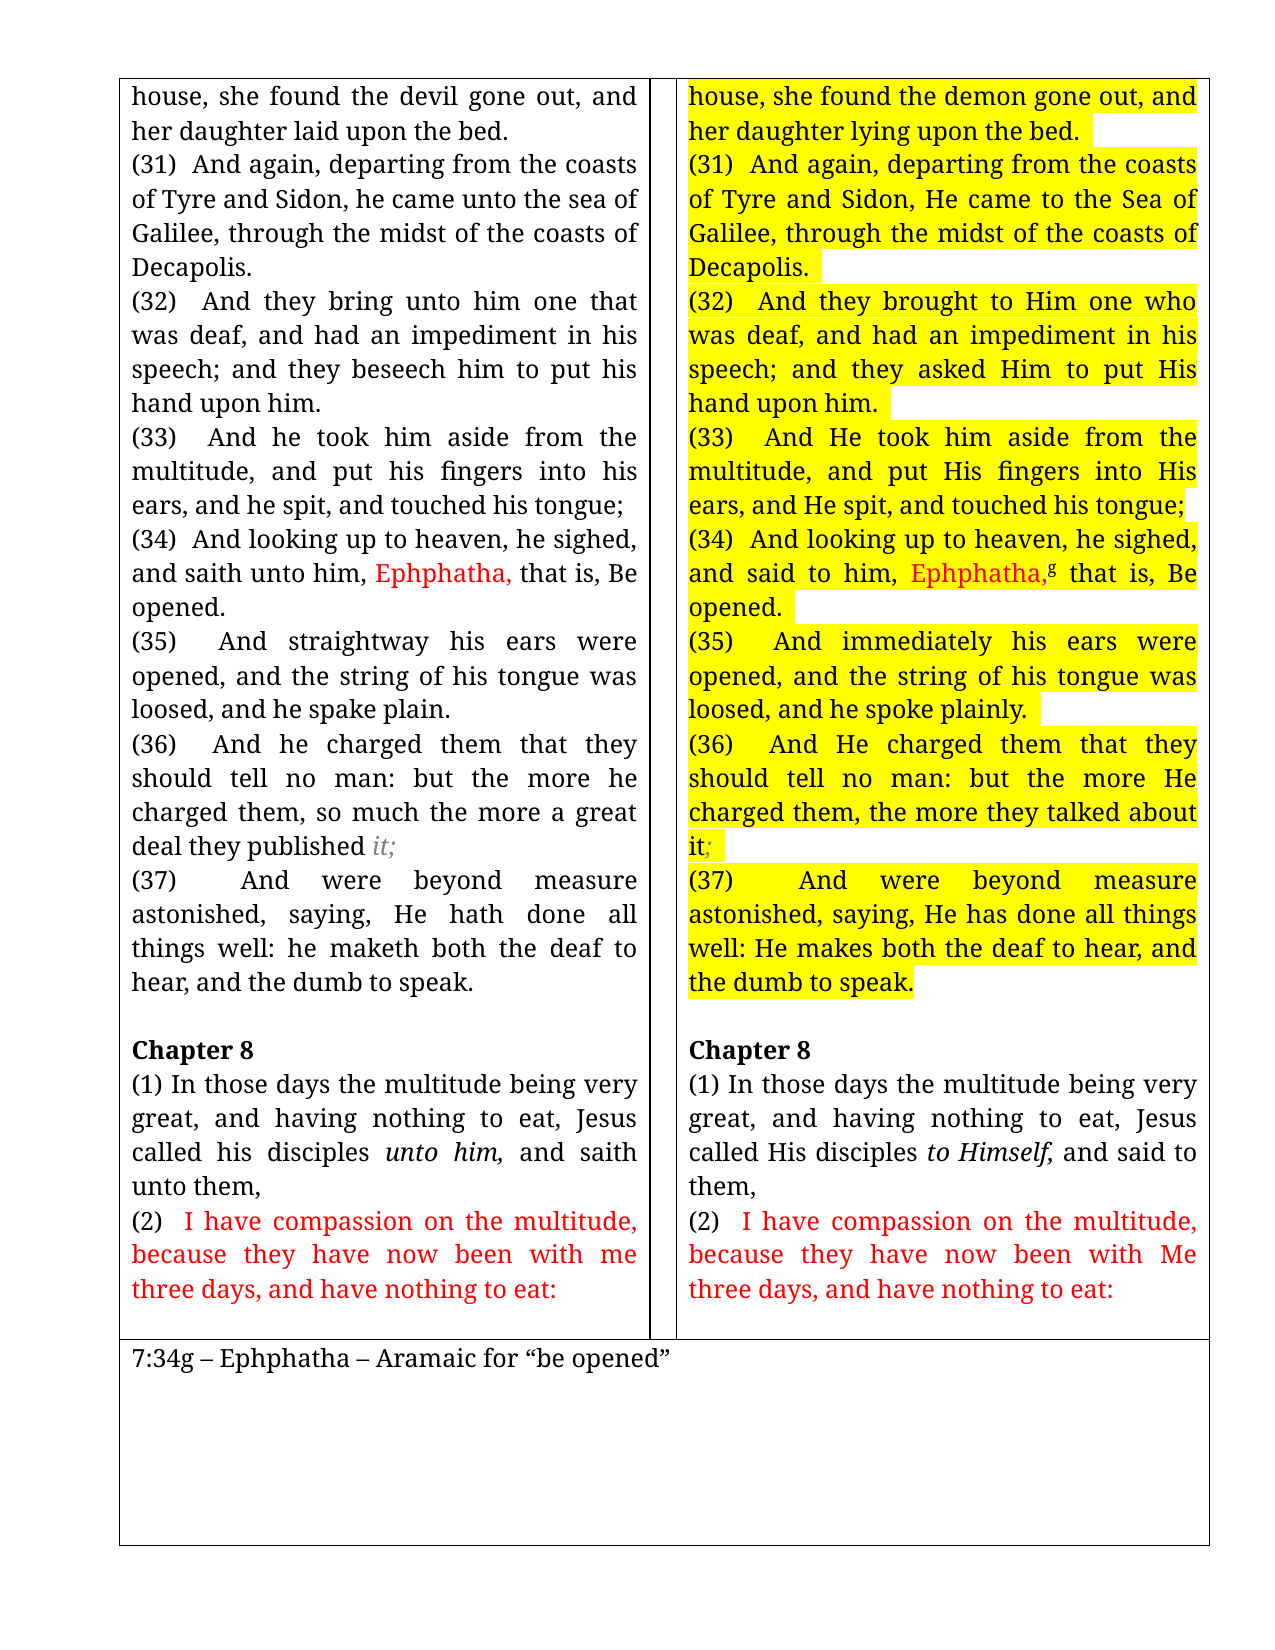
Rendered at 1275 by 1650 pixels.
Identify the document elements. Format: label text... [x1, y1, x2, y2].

table_cell house, she found the devil gone out, and her daughter laid upon the bed. (31) And again, departing from the coasts of Tyre and Sidon, he came unto the sea of Galilee, through the midst of the coasts of Decapolis. (32) And they bring unto him one that was deaf, and had an impediment in his speech; and they beseech him to put his hand upon him. (33) And he took him aside from the multitude, and put his fingers into his ears, and he spit, and touched his tongue; (34) And looking up to heaven, he sighed, and saith unto him, Ephphatha, that is, Be opened. (35) And straightway his ears were opened, and the string of his tongue was loosed, and he spake plain. (36) And he charged them that they should tell no man: but the more he charged them, so much the more a great deal they published it; (37) And were beyond measure astonished, saying, He hath done all things well: he maketh both the deaf to hear, and the dumb to speak. Chapter 8 (1) In those days the multitude being very great, and having nothing to eat, Jesus called his disciples unto him, and saith unto them, (2) I have compassion on the multitude, because they have now been with me three days, and have nothing to eat: [120, 79, 649, 1339]
table_cell house, she found the demon gone out, and her daughter lying upon the bed. (31) And again, departing from the coasts of Tyre and Sidon, He came to the Sea of Galilee, through the midst of the coasts of Decapolis. (32) And they brought to Him one who was deaf, and had an impediment in his speech; and they asked Him to put His hand upon him. (33) And He took him aside from the multitude, and put His fingers into His ears, and He spit, and touched his tongue; (34) And looking up to heaven, he sighed, and said to him, Ephphatha,g that is, Be opened. (35) And immediately his ears were opened, and the string of his tongue was loosed, and he spoke plainly. (36) And He charged them that they should tell no man: but the more He charged them, the more they talked about it; (37) And were beyond measure astonished, saying, He has done all things well: He makes both the deaf to hear, and the dumb to speak. Chapter 8 (1) In those days the multitude being very great, and having nothing to eat, Jesus called His disciples to Himself, and said to them, (2) I have compassion on the multitude, because they have now been with Me three days, and have nothing to eat: [677, 79, 1209, 1339]
table_cell [651, 79, 676, 1339]
table_cell 7:34g – Ephphatha – Aramaic for “be opened” [120, 1340, 1209, 1545]
